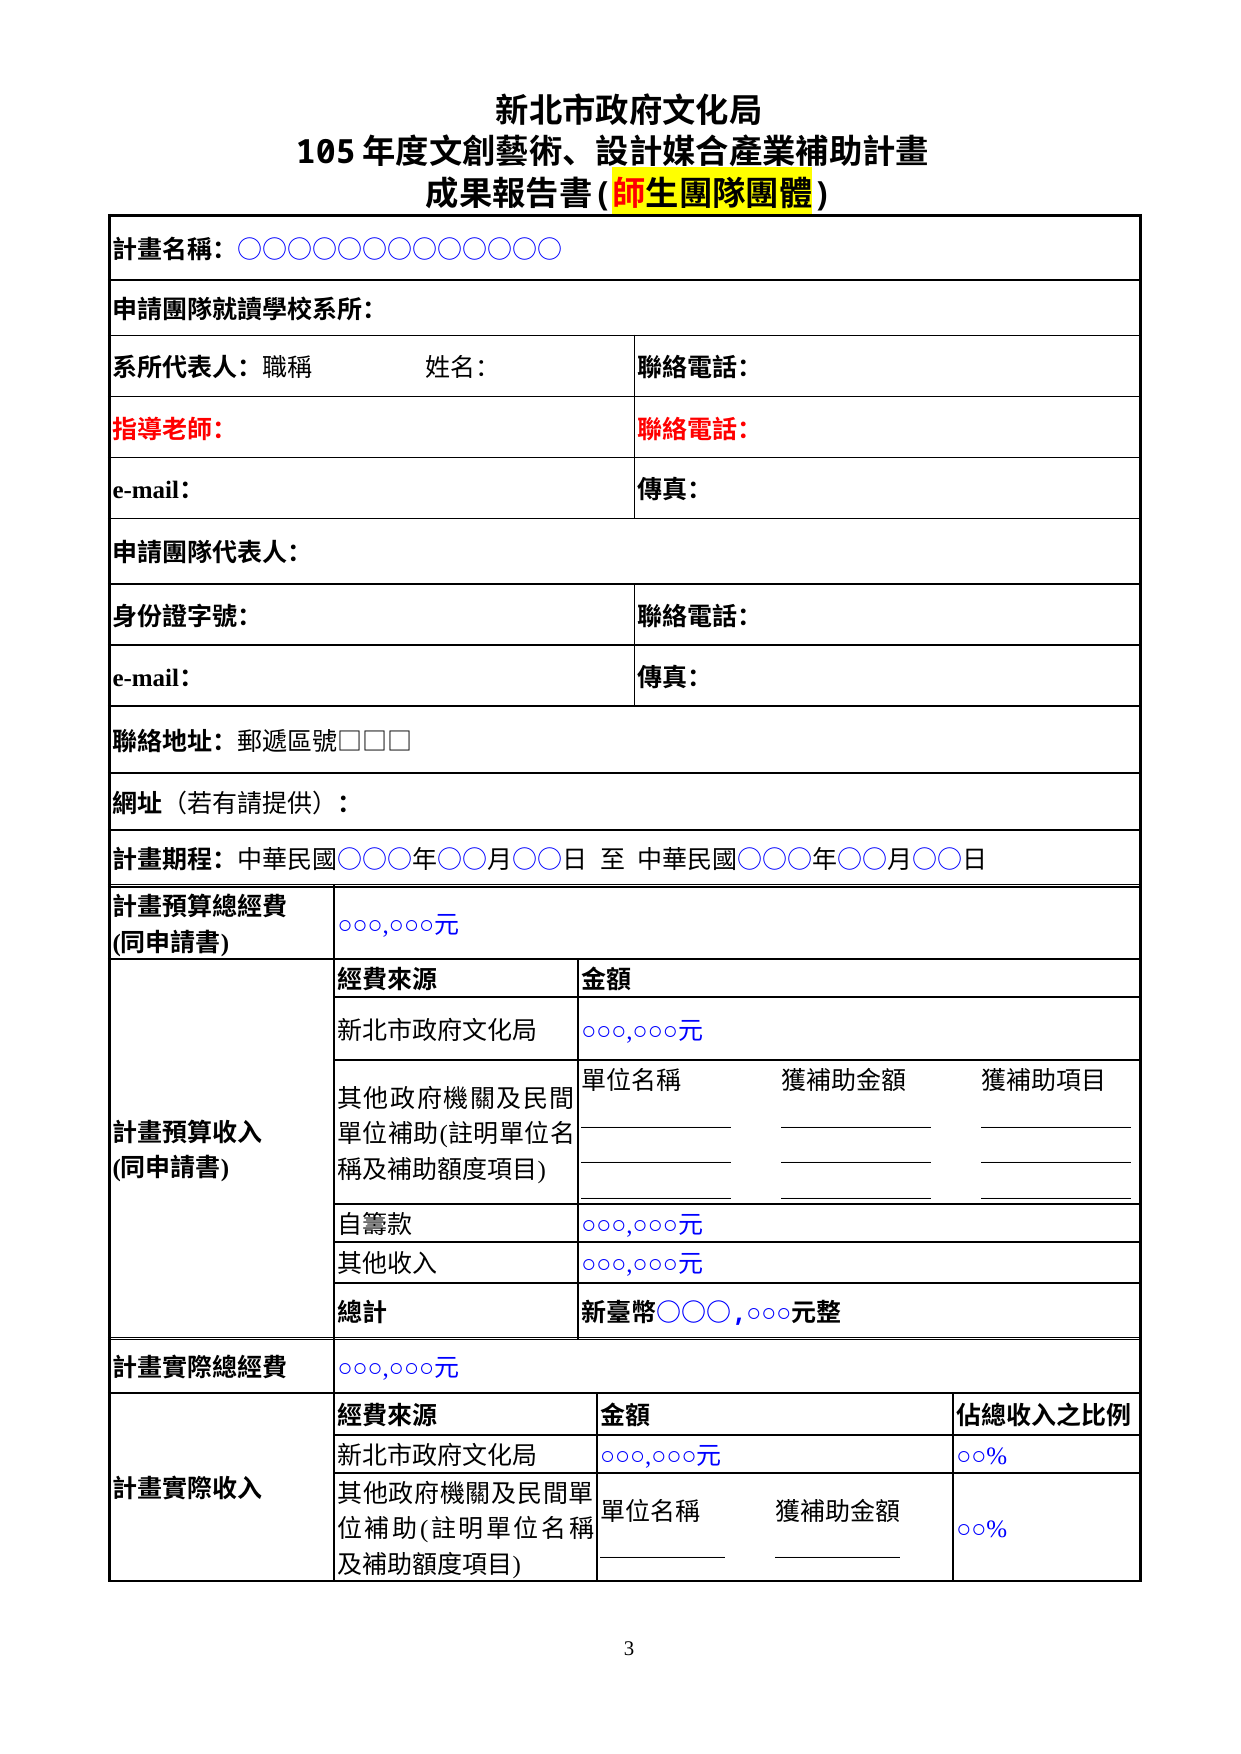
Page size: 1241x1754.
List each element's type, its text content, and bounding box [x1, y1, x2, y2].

text 成果報告書(師生團隊團體) [106, 172, 1152, 214]
table_cell 計畫實際總經費 [111, 1340, 333, 1392]
table_cell 系所代表人：職稱 姓名： [111, 336, 634, 396]
table_cell 計畫實際收入 [111, 1394, 333, 1580]
table_cell 計畫期程：中華民國○○○年○○月○○日 至 中華民國○○○年○○月○○日 [111, 831, 1139, 884]
table_cell 聯絡電話： [635, 397, 1139, 456]
table_cell 聯絡電話： [635, 585, 1139, 644]
table_cell 佔總收入之比例 [954, 1394, 1139, 1434]
table_cell 其他政府機關及民間單位補助(註明單位名稱及補助額度項目) [335, 1474, 596, 1580]
table_cell 單位名稱 獲補助金額 ＿＿＿＿＿ ＿＿＿＿＿ [598, 1474, 952, 1580]
text 105年度文創藝術、設計媒合產業補助計畫 [106, 130, 1152, 172]
table_cell 傳真： [635, 458, 1139, 517]
table_cell 金額 [579, 960, 1139, 996]
table_cell 其他政府機關及民間單位補助(註明單位名稱及補助額度項目) [335, 1061, 577, 1203]
table_cell ○○○,○○○元 [579, 998, 1139, 1059]
table_cell ○○○,○○○元 [335, 1340, 1139, 1392]
table_cell 總計 [335, 1284, 577, 1337]
text 新北市政府文化局 [106, 89, 1152, 130]
table_cell 聯絡電話： [635, 336, 1139, 396]
table_cell ○○○,○○○元 [579, 1205, 1139, 1241]
table_cell 傳真： [635, 646, 1139, 705]
table_cell ○○○,○○○元 [579, 1243, 1139, 1282]
table_cell 單位名稱 獲補助金額 獲補助項目 ＿＿＿＿＿＿ ＿＿＿＿＿＿ ＿＿＿＿＿＿ ＿＿＿＿＿＿ ＿＿＿＿＿＿ ＿＿＿＿＿＿ ＿＿＿＿＿＿ ＿＿＿＿＿＿ ＿＿＿＿＿＿ [579, 1061, 1139, 1203]
table_cell ○○% [954, 1474, 1139, 1580]
table_cell e-mail： [111, 646, 634, 705]
table_cell 經費來源 [335, 1394, 596, 1434]
table_cell 新北市政府文化局 [335, 998, 577, 1059]
table_cell 其他收入 [335, 1243, 577, 1282]
table_cell 網址（若有請提供）： [111, 774, 1139, 829]
table_cell 聯絡地址：郵遞區號□□□ [111, 707, 1139, 772]
table_cell 自籌款 [335, 1205, 577, 1241]
table_cell e-mail： [111, 458, 634, 517]
table_cell 新北市政府文化局 [335, 1436, 596, 1472]
table_cell 金額 [598, 1394, 952, 1434]
table_cell ○○○,○○○元 [335, 888, 1139, 958]
table_cell 計畫預算總經費 (同申請書) [111, 888, 333, 958]
table_cell ○○○,○○○元 [598, 1436, 952, 1472]
table_cell ○○% [954, 1436, 1139, 1472]
table_cell 新臺幣○○○,○○○元整 [579, 1284, 1139, 1337]
table_cell 申請團隊代表人： [111, 519, 1139, 583]
table_cell 經費來源 [335, 960, 577, 996]
table_header 計畫名稱：○○○○○○○○○○○○○ [111, 217, 1139, 279]
table_cell 計畫預算收入 (同申請書) [111, 960, 333, 1337]
table_cell 指導老師： [111, 397, 634, 456]
table_cell 申請團隊就讀學校系所： [111, 281, 1139, 334]
table_cell 身份證字號： [111, 585, 634, 644]
